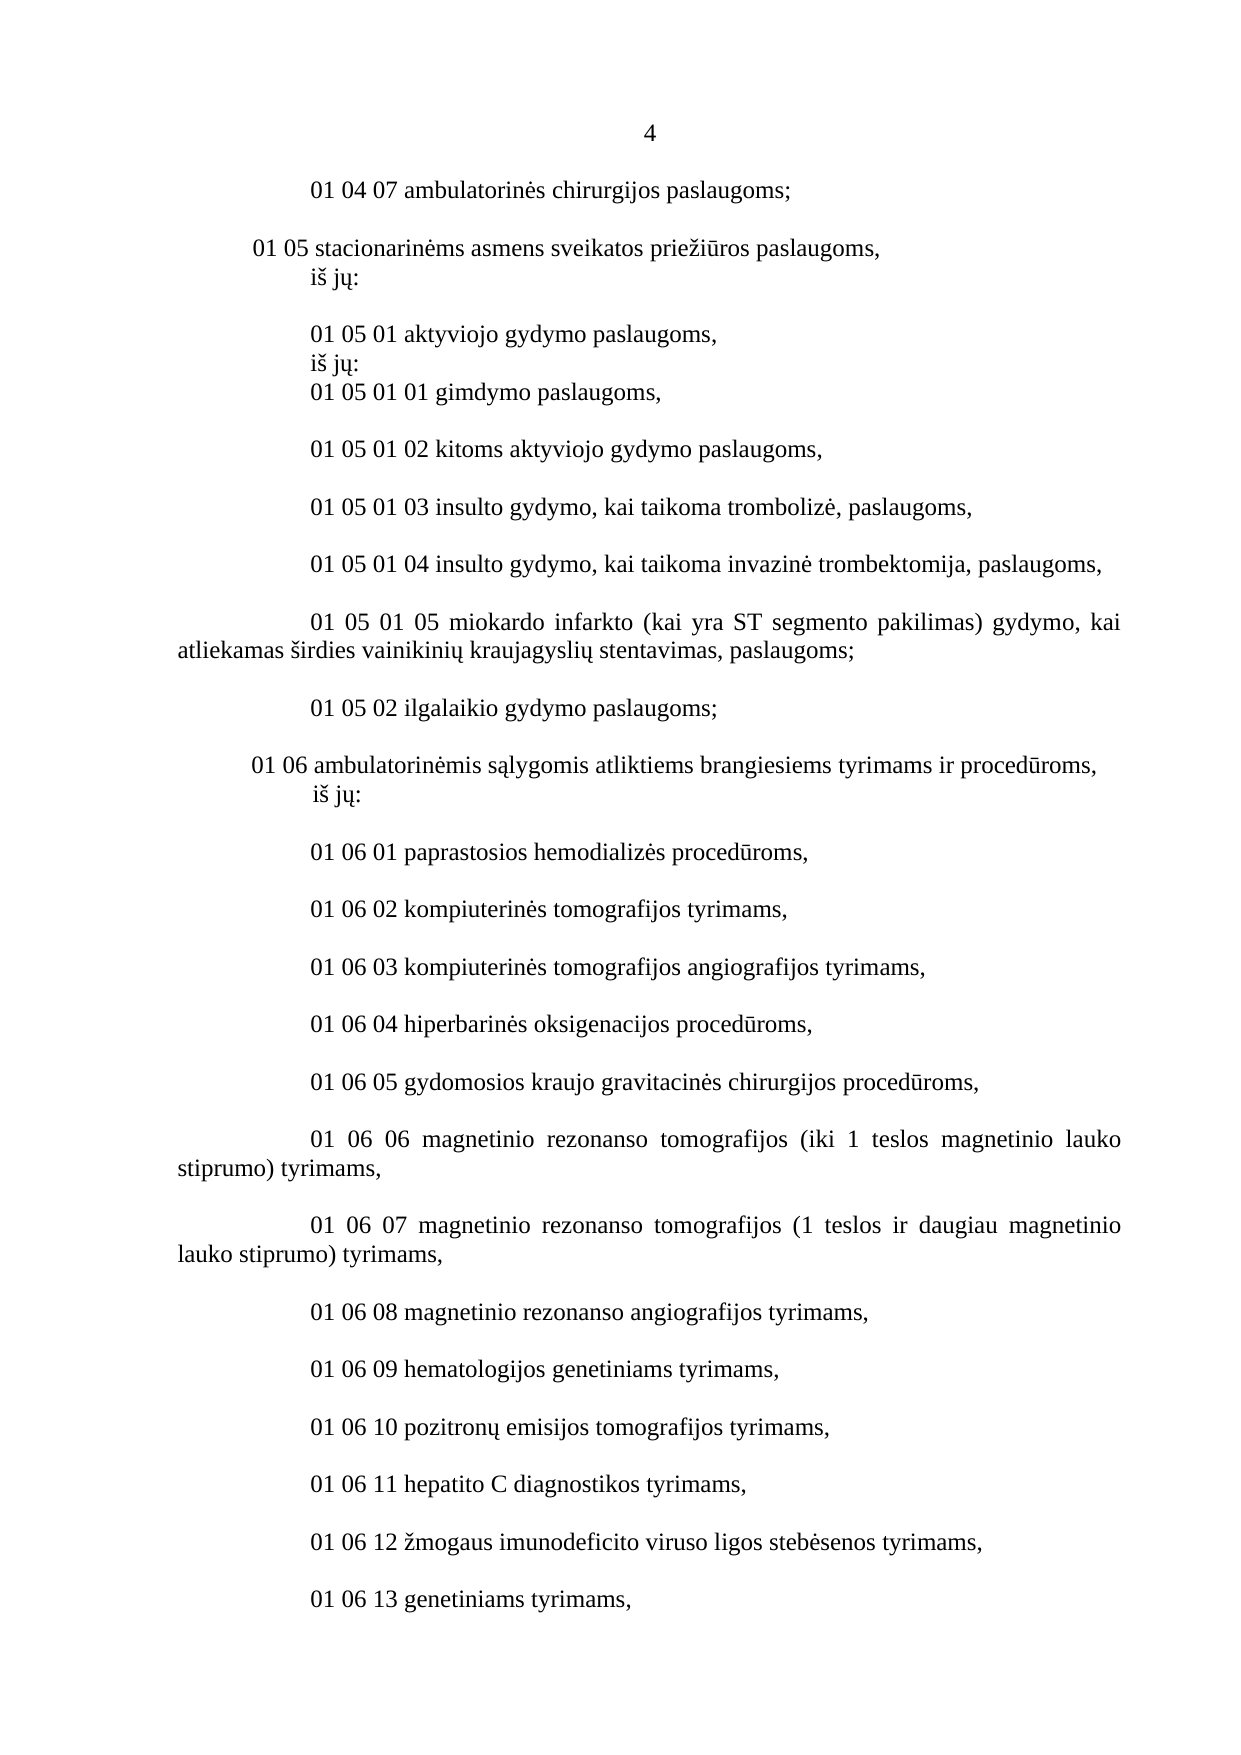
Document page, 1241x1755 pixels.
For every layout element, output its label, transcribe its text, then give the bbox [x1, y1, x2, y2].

text 01 06 03 kompiuterinės tomografijos angiografijos tyrimams, [177, 952, 1122, 981]
text 01 05 01 02 kitoms aktyviojo gydymo paslaugoms, [177, 434, 1122, 463]
text iš jų: [177, 348, 1122, 377]
text 01 06 01 paprastosios hemodializės procedūroms, [177, 837, 1122, 866]
text 01 05 stacionarinėms asmens sveikatos priežiūros paslaugoms, [252, 233, 1122, 262]
text iš jų: [177, 779, 1122, 808]
text 01 06 05 gydomosios kraujo gravitacinės chirurgijos procedūroms, [177, 1067, 1122, 1096]
text 01 04 07 ambulatorinės chirurgijos paslaugoms; [177, 176, 1122, 204]
text iš jų: [177, 262, 1122, 291]
text 01 06 10 pozitronų emisijos tomografijos tyrimams, [177, 1412, 1122, 1441]
text 01 05 01 01 gimdymo paslaugoms, [177, 377, 1122, 406]
text 01 06 11 hepatito C diagnostikos tyrimams, [177, 1469, 1122, 1498]
text 01 06 12 žmogaus imunodeficito viruso ligos stebėsenos tyrimams, [177, 1527, 1122, 1556]
text 01 05 01 aktyviojo gydymo paslaugoms, [177, 319, 1122, 348]
text 01 06 ambulatorinėmis sąlygomis atliktiems brangiesiems tyrimams ir procedūroms, [177, 751, 1122, 779]
text 01 05 02 ilgalaikio gydymo paslaugoms; [177, 693, 1122, 722]
text 01 06 02 kompiuterinės tomografijos tyrimams, [177, 894, 1122, 923]
text 01 06 06 magnetinio rezonanso tomografijos (iki 1 teslos magnetinio lauko stiprumo) tyrimams, [177, 1124, 1122, 1182]
text 01 06 09 hematologijos genetiniams tyrimams, [177, 1354, 1122, 1383]
text 01 06 04 hiperbarinės oksigenacijos procedūroms, [177, 1009, 1122, 1038]
text 01 05 01 05 miokardo infarkto (kai yra ST segmento pakilimas) gydymo, kai atliekamas širdies vainikinių kraujagyslių stentavimas, paslaugoms; [177, 607, 1122, 664]
text 01 06 07 magnetinio rezonanso tomografijos (1 teslos ir daugiau magnetinio lauko stiprumo) tyrimams, [177, 1211, 1122, 1268]
text 01 06 13 genetiniams tyrimams, [177, 1584, 1122, 1613]
text 01 06 08 magnetinio rezonanso angiografijos tyrimams, [177, 1297, 1122, 1326]
text 01 05 01 04 insulto gydymo, kai taikoma invazinė trombektomija, paslaugoms, [177, 549, 1122, 578]
text 01 05 01 03 insulto gydymo, kai taikoma trombolizė, paslaugoms, [177, 492, 1122, 521]
